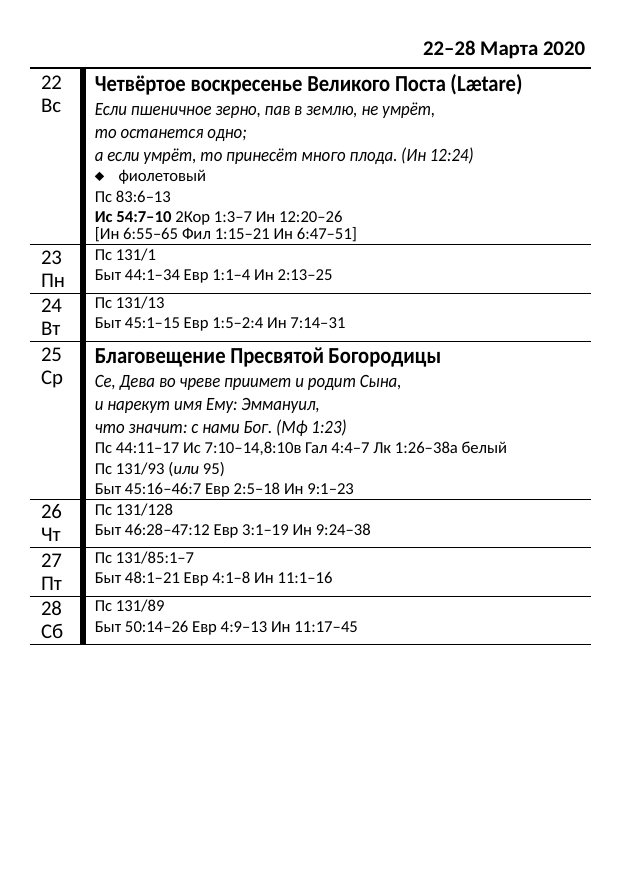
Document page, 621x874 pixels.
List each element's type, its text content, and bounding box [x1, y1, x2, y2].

table_cell Пс 131/128 Быт 46:28–47:12 Евр 3:1–19 Ин 9:24–38 [86, 500, 591, 547]
table_cell Пс 131/1 Быт 44:1–34 Евр 1:1–4 Ин 2:13–25 [86, 245, 591, 292]
table_cell 25 Ср [30, 342, 80, 499]
table_cell Четвёртое воскресенье Великого Поста (Lætare) Если пшеничное зерно, пав в землю, не умрёт, то останется одно; а если умрёт, то принесёт много плода. (Ин 12:24) фиолетовый Пс 83:6–13 Ис 54:7–10 2Кор 1:3–7 Ин 12:20–26 [Ин 6:55–65 Фил 1:15–21 Ин 6:47–51] [86, 69, 591, 244]
table_cell Пс 131/85:1–7 Быт 48:1–21 Евр 4:1–8 Ин 11:1–16 [86, 548, 591, 596]
table_cell Пс 131/89 Быт 50:14–26 Евр 4:9–13 Ин 11:17–45 [86, 597, 591, 644]
table_cell Благовещение Пресвятой Богородицы Се, Дева во чреве приимет и родит Сына, и нарекут имя Ему: Эммануил, что значит: с нами Бог. (Мф 1:23) Пс 44:11–17 Ис 7:10–14,8:10в Гал 4:4–7 Лк 1:26–38а белый Пс 131/93 (или 95) Быт 45:16–46:7 Евр 2:5–18 Ин 9:1–23 [86, 342, 591, 499]
table_header 22–28 Марта 2020 [30, 30, 591, 67]
table_cell Пс 131/13 Быт 45:1–15 Евр 1:5–2:4 Ин 7:14–31 [86, 294, 591, 341]
table_cell 22 Вс [30, 69, 80, 244]
table_cell 26 Чт [30, 500, 80, 547]
table_cell 28 Сб [30, 597, 80, 644]
table_cell 24 Вт [30, 294, 80, 341]
table_cell 23 Пн [30, 245, 80, 292]
table_cell 27 Пт [30, 548, 80, 596]
